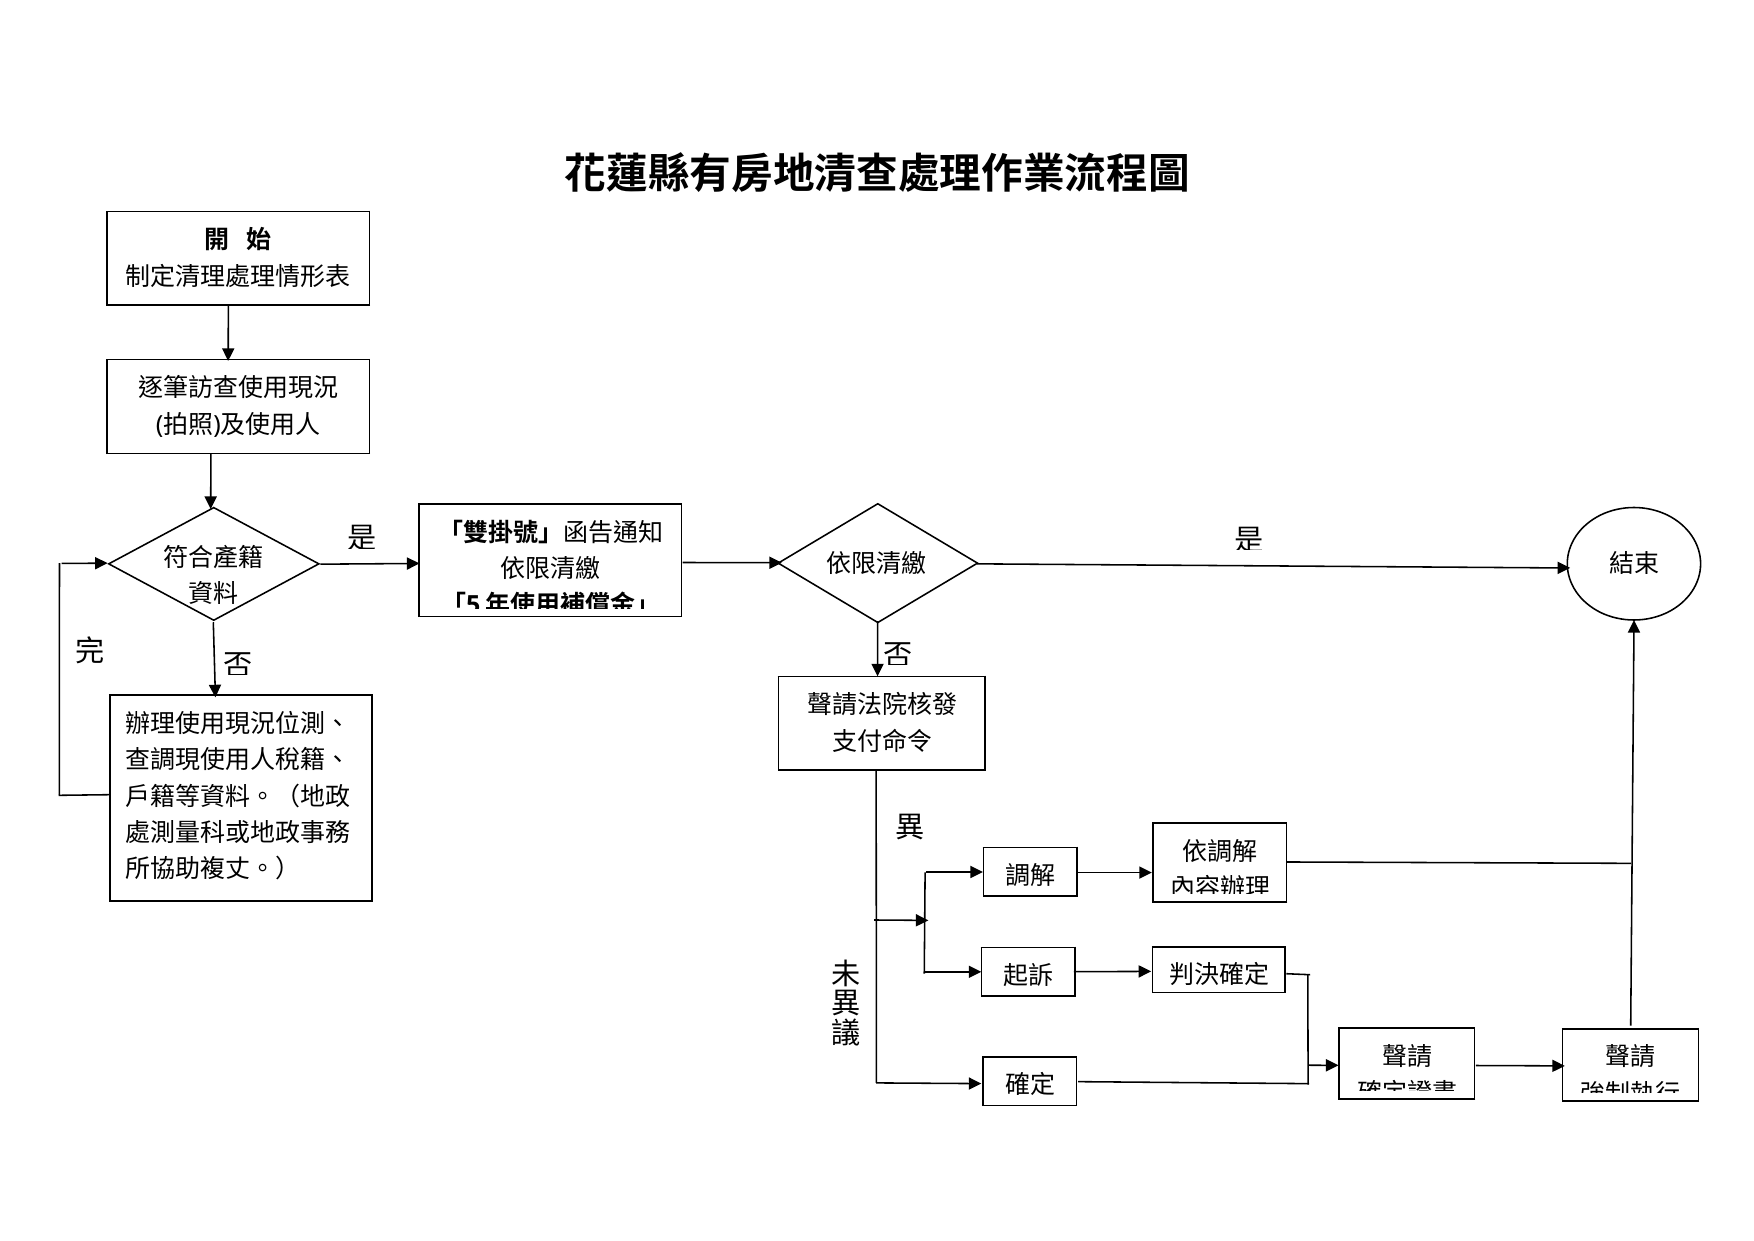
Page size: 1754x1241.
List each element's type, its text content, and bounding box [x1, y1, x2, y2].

text 依限清繳 [782, 543, 970, 580]
text 辦理使用現況位測、查調現使用人稅籍、戶籍等資料。（地政處測量科或地政事務所協助複丈。） [126, 703, 356, 885]
text 是 [1234, 516, 1261, 550]
text 聲請 [1578, 1037, 1683, 1073]
text 資料 [119, 573, 308, 604]
text 確定證書 [1354, 1072, 1459, 1091]
text 否 [883, 631, 910, 665]
text 異議 [882, 812, 931, 859]
text 否 [223, 641, 250, 675]
text 「雙掛號」函告通知 [435, 512, 666, 548]
text 支付命令 [794, 721, 969, 757]
text 聲請法院核發 [794, 685, 969, 721]
text 依調解 [1169, 831, 1271, 867]
text 「5年使用補償金」 [435, 585, 666, 608]
text 聲請 [1354, 1036, 1459, 1072]
text 強制執行 [1578, 1073, 1683, 1093]
text 依限清繳 [435, 548, 666, 585]
text 判決確定 [1168, 955, 1269, 984]
text 未異議 [825, 959, 867, 1055]
text 開 始 [123, 220, 353, 256]
text 花蓮縣有房地清查處理作業流程圖 [59, 133, 1695, 208]
text 起訴 [997, 956, 1059, 988]
text 結束 [1602, 543, 1666, 580]
text 調解 [999, 856, 1061, 888]
text 制定清理處理情形表 [123, 256, 353, 292]
text 逐筆訪查使用現況 [123, 368, 353, 404]
text 符合產籍 [119, 537, 308, 573]
text 完成 [67, 635, 111, 682]
text 確定 [999, 1065, 1061, 1097]
text 內容辦理 [1169, 867, 1271, 894]
text 是 [347, 515, 374, 548]
text (拍照)及使用人 [123, 404, 353, 440]
